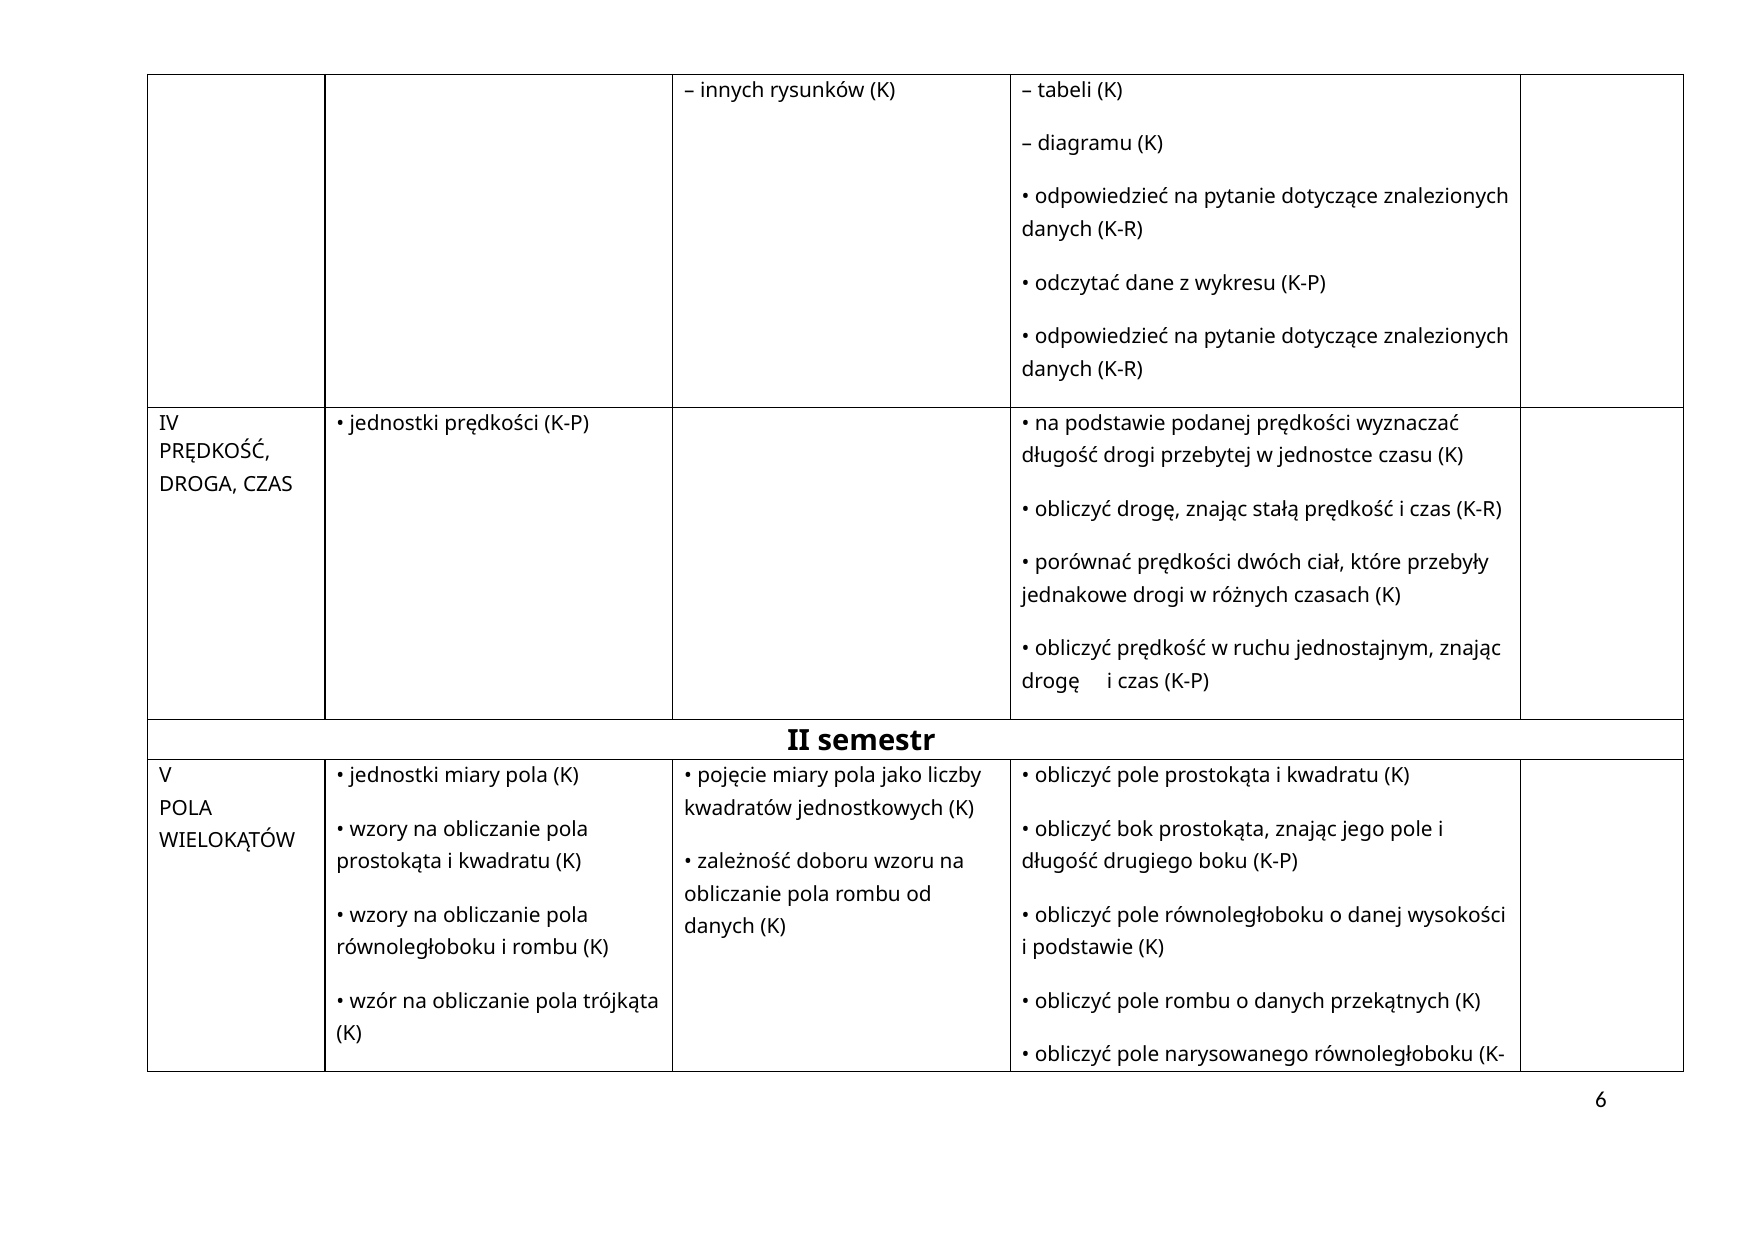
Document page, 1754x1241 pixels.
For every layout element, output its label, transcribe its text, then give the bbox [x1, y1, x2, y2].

table_cell [1521, 408, 1683, 718]
table_cell [326, 75, 672, 407]
table_cell – tabeli (K) – diagramu (K) • odpowiedzieć na pytanie dotyczące znalezionych danych (K-R) • odczytać dane z wykresu (K-P) • odpowiedzieć na pytanie dotyczące znalezionych danych (K-R) [1011, 75, 1520, 407]
table_cell II semestr [148, 720, 1683, 759]
table_cell • jednostki miary pola (K) • wzory na obliczanie pola prostokąta i kwadratu (K) • wzory na obliczanie pola równoległoboku i rombu (K) • wzór na obliczanie pola trójkąta (K) [326, 760, 672, 1071]
table_cell [1521, 760, 1683, 1071]
table_cell [673, 408, 1010, 718]
table_cell • pojęcie miary pola jako liczby kwadratów jednostkowych (K) • zależność doboru wzoru na obliczanie pola rombu od danych (K) [673, 760, 1010, 1071]
table_cell V POLA WIELOKĄTÓW [148, 760, 324, 1071]
table_cell • na podstawie podanej prędkości wyznaczać długość drogi przebytej w jednostce czasu (K) • obliczyć drogę, znając stałą prędkość i czas (K-R) • porównać prędkości dwóch ciał, które przebyły jednakowe drogi w różnych czasach (K) • obliczyć prędkość w ruchu jednostajnym, znając drogę i czas (K-P) [1011, 408, 1520, 718]
table_cell [148, 75, 324, 407]
table_cell IV PRĘDKOŚĆ, DROGA, CZAS [148, 408, 324, 718]
table_cell • obliczyć pole prostokąta i kwadratu (K) • obliczyć bok prostokąta, znając jego pole i długość drugiego boku (K-P) • obliczyć pole równoległoboku o danej wysokości i podstawie (K) • obliczyć pole rombu o danych przekątnych (K) • obliczyć pole narysowanego równoległoboku (K- [1011, 760, 1520, 1071]
table_cell • jednostki prędkości (K-P) [326, 408, 672, 718]
table_cell [1521, 75, 1683, 407]
table_cell – innych rysunków (K) [673, 75, 1010, 407]
